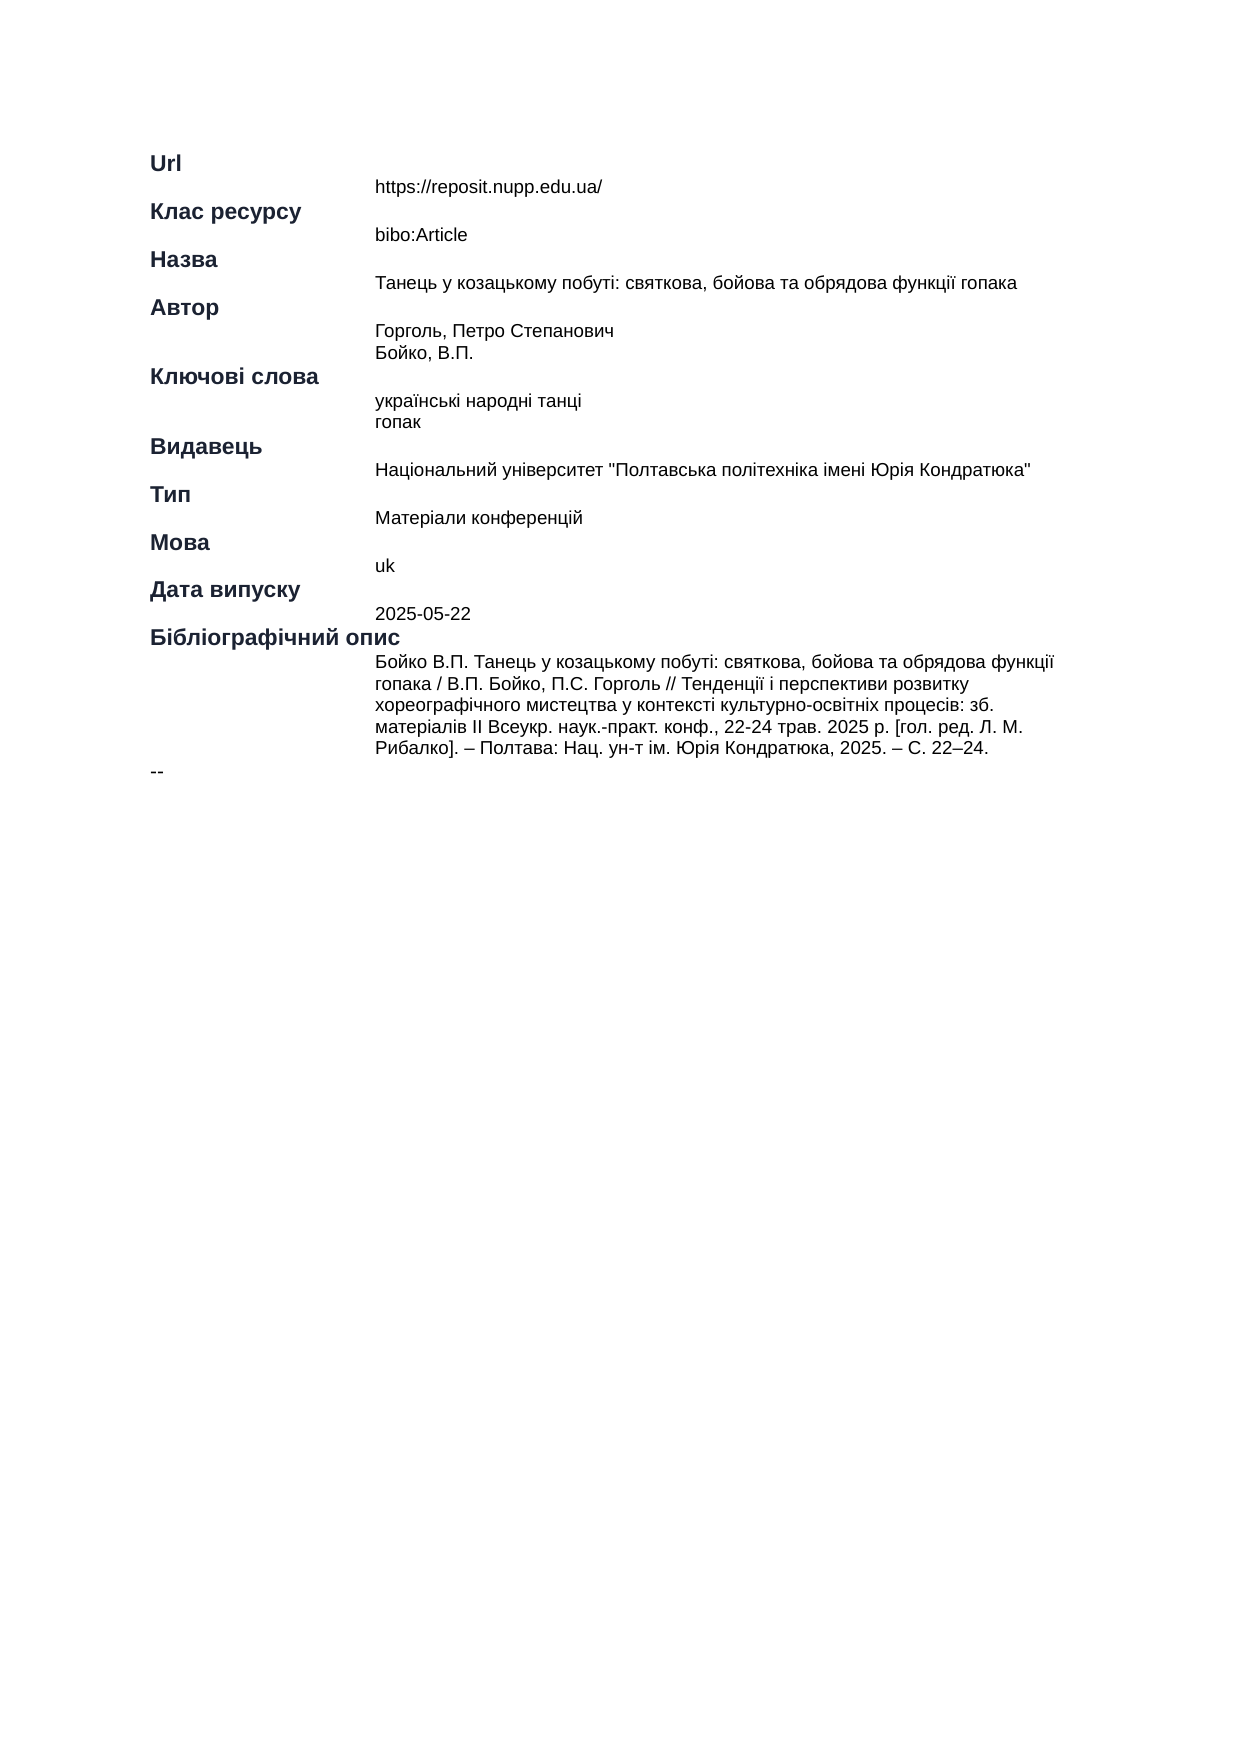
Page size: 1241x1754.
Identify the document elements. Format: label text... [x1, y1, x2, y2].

text Матеріали конференцій [375, 507, 1090, 528]
text bibo:Article [375, 224, 1090, 246]
text Видавець [150, 433, 1090, 459]
text https://reposit.nupp.edu.ua/ [375, 176, 1090, 198]
text Бібліографічний опис [150, 624, 1090, 651]
text Клас ресурсу [150, 198, 1090, 224]
text Бойко В.П. Танець у козацькому побуті: святкова, бойова та обрядова функції гопака / В.П. Бойко, П.С. Горголь // Тенденції і перспективи розвитку хореографічного мистецтва у контексті культурно-освітніх процесів: зб. матеріалів II Всеукр. наук.-практ. конф., 22-24 трав. 2025 р. [гол. ред. Л. М. Рибалко]. – Полтава: Нац. ун-т ім. Юрія Кондратюка, 2025. – С. 22–24. [375, 651, 1090, 758]
text 2025-05-22 [375, 603, 1090, 624]
text Тип [150, 481, 1090, 507]
text Url [150, 150, 1090, 176]
text гопак [375, 411, 1090, 433]
text Національний університет "Полтавська політехніка імені Юрія Кондратюка" [375, 459, 1090, 481]
text українські народні танці [375, 389, 1090, 411]
text Мова [150, 528, 1090, 555]
text Автор [150, 294, 1090, 320]
text Танець у козацькому побуті: святкова, бойова та обрядова функції гопака [375, 272, 1090, 294]
text Назва [150, 246, 1090, 272]
text Дата випуску [150, 576, 1090, 603]
text -- [150, 758, 1090, 782]
text uk [375, 555, 1090, 576]
text Ключові слова [150, 363, 1090, 389]
text Бойко, В.П. [375, 342, 1090, 363]
text Горголь, Петро Степанович [375, 320, 1090, 342]
